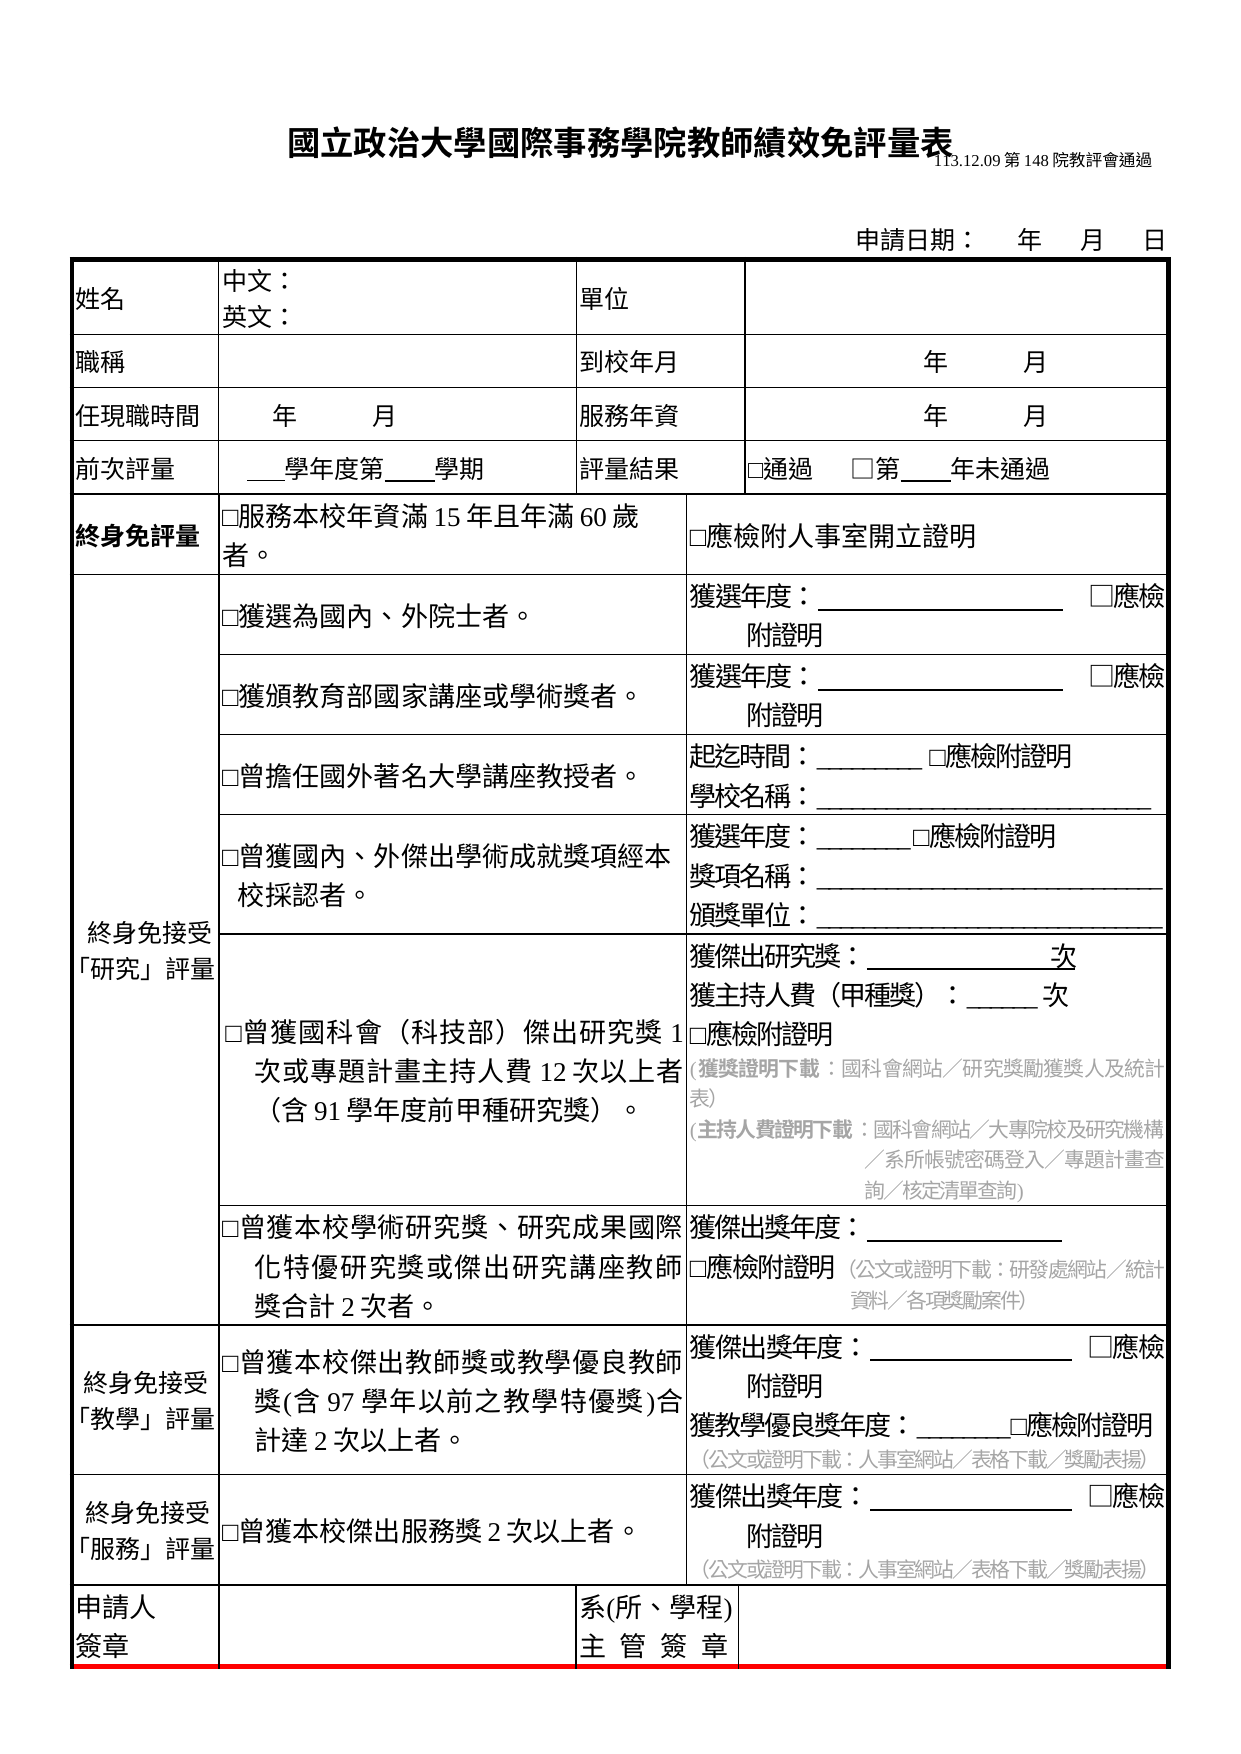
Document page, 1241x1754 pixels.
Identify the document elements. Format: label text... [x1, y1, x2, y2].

table_header 姓名 [74, 262, 218, 334]
table_cell 到校年月 [577, 335, 744, 387]
table_cell 終身免接受「研究」評量 [74, 575, 218, 1324]
text 申請日期： 年 月 日 [89, 218, 1168, 257]
table_cell □曾獲國內、外傑出學術成就獎項經本校採認者。 [220, 815, 686, 933]
table_cell [739, 1586, 1166, 1664]
table_cell 起迄時間：_________ □應檢附證明 學校名稱：_____________________________ [687, 735, 1166, 814]
table_cell □曾獲本校傑出服務獎2次以上者。 [220, 1475, 686, 1584]
table_cell 獲傑出研究獎： 次 獲主持人費（甲種獎）：______ 次 □應檢附證明 (獲獎證明下載：國科會網站／研究獎勵獲獎人及統計表） (主持人費證明下載：國科會網站／大專院校及研究機構／系所帳號密碼登入／專題計畫查詢／核定清單查詢) [687, 935, 1166, 1205]
table_cell □獲頒教育部國家講座或學術獎者。 [220, 655, 686, 734]
table_cell □服務本校年資滿15年且年滿60歲者。 [220, 495, 686, 573]
table_cell 終身免評量 [74, 495, 218, 573]
table_cell □應檢附人事室開立證明 [687, 495, 1166, 573]
table_cell 學年度第 學期 [219, 441, 576, 493]
table_cell 任現職時間 [74, 388, 218, 440]
text 國立政治大學國際事務學院教師績效免評量表 [89, 117, 1240, 183]
table_cell 獲選年度： □應檢附證明 [687, 575, 1166, 653]
table_cell 申請人 簽章 [74, 1586, 218, 1664]
table_cell [220, 1586, 575, 1664]
table_cell 服務年資 [577, 388, 744, 440]
table_cell 獲傑出獎年度： □應檢附證明（公文或證明下載：研發處網站／統計資料／各項獎勵案件） [687, 1206, 1166, 1324]
table_cell 評量結果 [577, 441, 744, 493]
table_cell □通過 □第 年未通過 [746, 441, 1166, 493]
table_cell 獲選年度：________ □應檢附證明 獎項名稱：______________________________ 頒獎單位：______________________________ [687, 815, 1166, 933]
text 113.12.09第148院教評會通過 [934, 147, 1225, 172]
table_cell □曾獲本校傑出教師獎或教學優良教師獎(含97學年以前之教學特優獎)合計達2次以上者。 [220, 1326, 686, 1474]
table_cell 系(所、學程) 主 管 簽 章 [577, 1586, 738, 1664]
table_header 單位 [577, 262, 744, 334]
table_cell □曾獲國科會（科技部）傑出研究獎1次或專題計畫主持人費12次以上者（含91學年度前甲種研究獎）。 [220, 935, 686, 1205]
table_cell 終身免接受「服務」評量 [74, 1475, 218, 1584]
table_cell □曾擔任國外著名大學講座教授者。 [220, 735, 686, 814]
table_cell □曾獲本校學術研究獎、研究成果國際化特優研究獎或傑出研究講座教師獎合計2次者。 [220, 1206, 686, 1324]
table_cell 年 月 [746, 335, 1166, 387]
table_cell □獲選為國內、外院士者。 [220, 575, 686, 653]
table_header [746, 262, 1166, 334]
table_header 中文： 英文： [219, 262, 576, 334]
table_cell 年 月 [219, 388, 576, 440]
table_cell 終身免接受「教學」評量 [74, 1326, 218, 1474]
table_cell 獲傑出獎年度： □應檢附證明 （公文或證明下載：人事室網站／表格下載／獎勵表揚） [687, 1475, 1166, 1584]
table_cell 獲傑出獎年度： □應檢附證明 獲教學優良獎年度：________□應檢附證明 （公文或證明下載：人事室網站／表格下載／獎勵表揚） [687, 1326, 1166, 1474]
table_cell 獲選年度： □應檢附證明 [687, 655, 1166, 734]
table_cell 前次評量 [74, 441, 218, 493]
table_cell 職稱 [74, 335, 218, 387]
table_cell [219, 335, 576, 387]
table_cell 年 月 [746, 388, 1166, 440]
